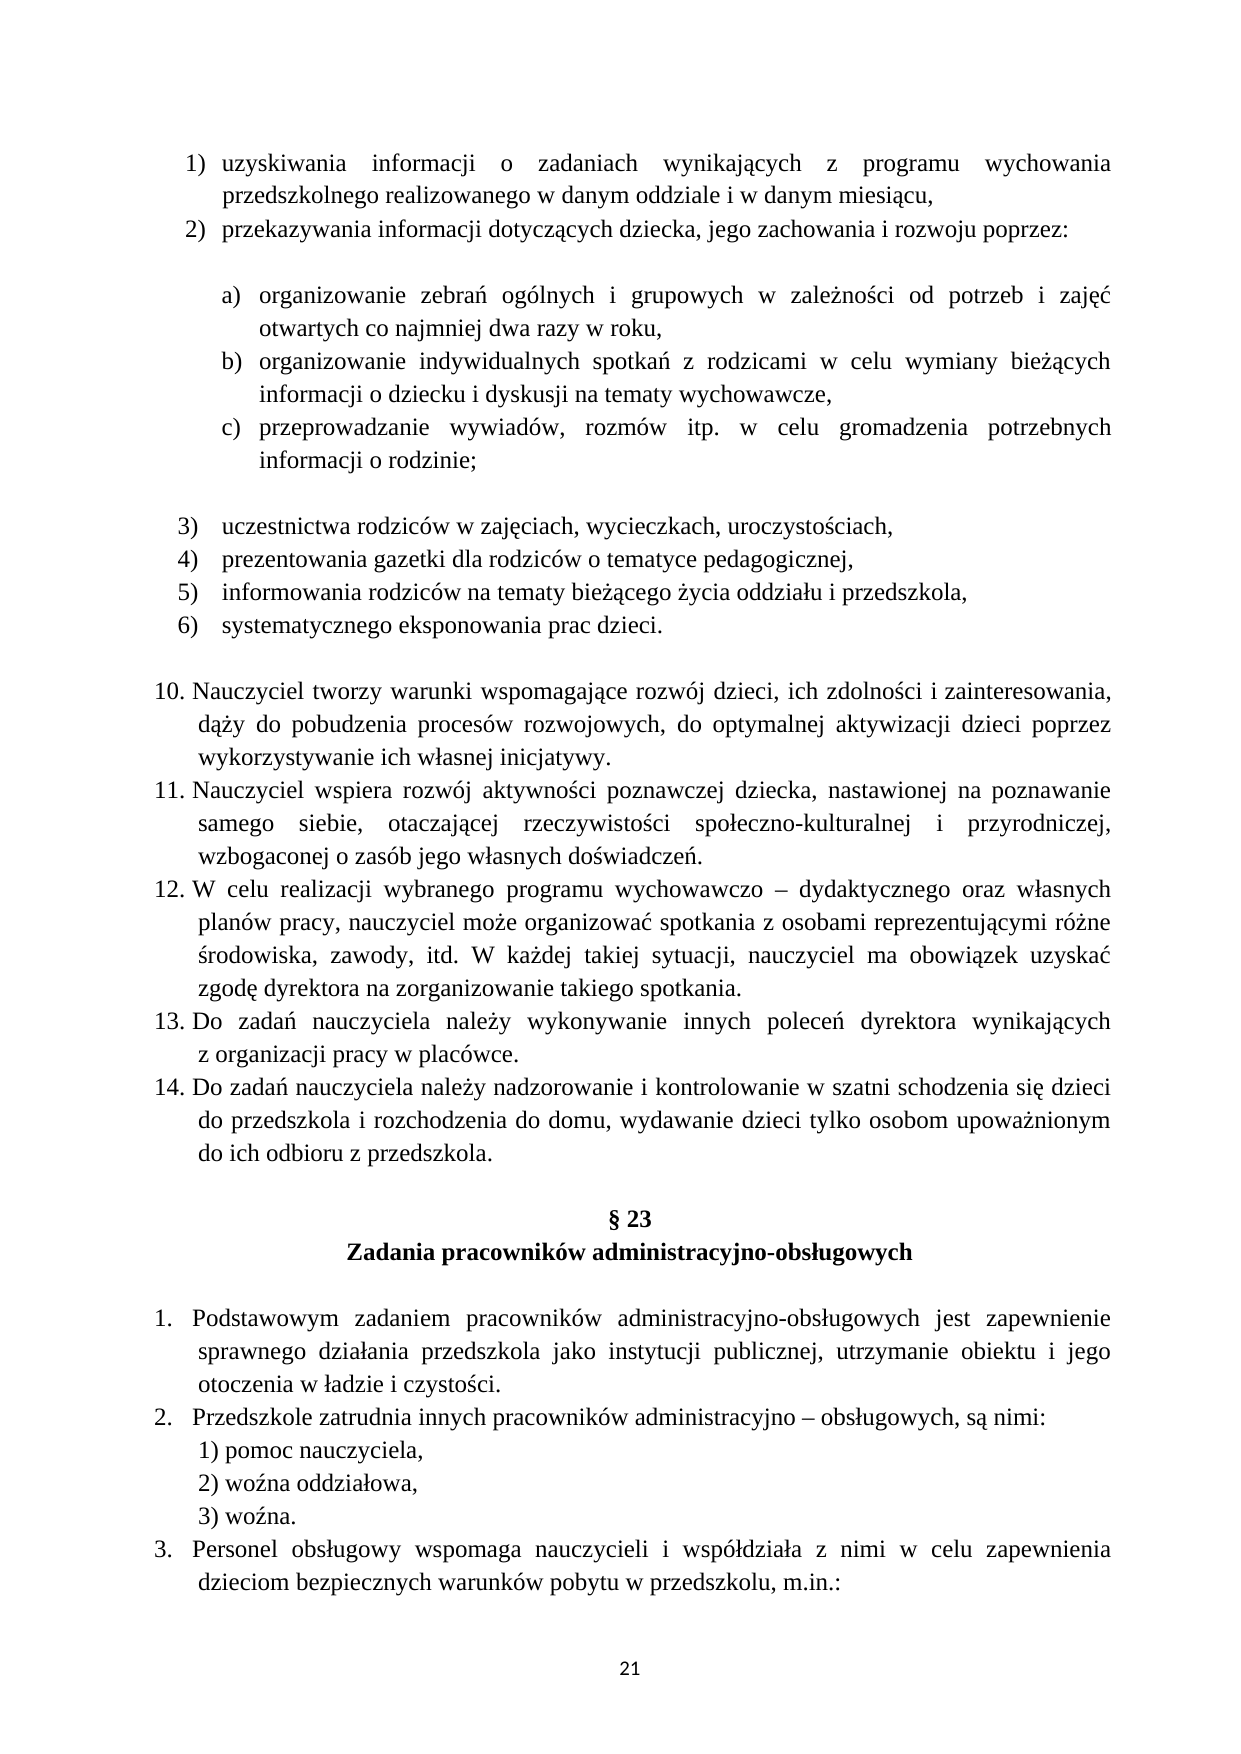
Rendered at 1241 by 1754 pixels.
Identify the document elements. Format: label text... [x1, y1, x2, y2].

list prezentowania gazetki dla rodziców o tematyce pedagogicznej, [177, 544, 1112, 573]
text Zadania pracowników administracyjno-obsługowych [148, 1237, 1112, 1266]
list organizowanie indywidualnych spotkań z rodzicami w celu wymiany bieżących informacji o dziecku i dyskusji na tematy wychowawcze, [221, 346, 1112, 407]
list 3) woźna. [148, 1501, 1112, 1530]
list przekazywania informacji dotyczących dziecka, jego zachowania i rozwoju poprzez: [185, 214, 1112, 242]
list uzyskiwania informacji o zadaniach wynikających z programu wychowania przedszkolnego realizowanego w danym oddziale i w danym miesiącu, [185, 148, 1112, 209]
list Podstawowym zadaniem pracowników administracyjno-obsługowych jest zapewnienie sprawnego działania przedszkola jako instytucji publicznej, utrzymanie obiektu i jego otoczenia w ładzie i czystości. [148, 1303, 1112, 1398]
list informowania rodziców na tematy bieżącego życia oddziału i przedszkola, [177, 577, 1112, 606]
list systematycznego eksponowania prac dzieci. [177, 610, 1112, 639]
list Przedszkole zatrudnia innych pracowników administracyjno – obsługowych, są nimi: [148, 1402, 1112, 1431]
text § 23 [148, 1204, 1112, 1233]
list uczestnictwa rodziców w zajęciach, wycieczkach, uroczystościach, [177, 511, 1112, 539]
list przeprowadzanie wywiadów, rozmów itp. w celu gromadzenia potrzebnych informacji o rodzinie; [221, 412, 1112, 473]
list Personel obsługowy wspomaga nauczycieli i współdziała z nimi w celu zapewnienia dzieciom bezpiecznych warunków pobytu w przedszkolu, m.in.: [148, 1534, 1112, 1596]
list 1) pomoc nauczyciela, [148, 1435, 1112, 1464]
list W celu realizacji wybranego programu wychowawczo – dydaktycznego oraz własnych planów pracy, nauczyciel może organizować spotkania z osobami reprezentującymi różne środowiska, zawody, itd. W każdej takiej sytuacji, nauczyciel ma obowiązek uzyskać zgodę dyrektora na zorganizowanie takiego spotkania. [148, 874, 1112, 1002]
list 2) woźna oddziałowa, [148, 1468, 1112, 1497]
list organizowanie zebrań ogólnych i grupowych w zależności od potrzeb i zajęć otwartych co najmniej dwa razy w roku, [221, 280, 1112, 341]
list Do zadań nauczyciela należy wykonywanie innych poleceń dyrektora wynikających z organizacji pracy w placówce. [148, 1006, 1112, 1068]
list Nauczyciel wspiera rozwój aktywności poznawczej dziecka, nastawionej na poznawanie samego siebie, otaczającej rzeczywistości społeczno-kulturalnej i przyrodniczej, wzbogaconej o zasób jego własnych doświadczeń. [148, 775, 1112, 870]
list Do zadań nauczyciela należy nadzorowanie i kontrolowanie w szatni schodzenia się dzieci do przedszkola i rozchodzenia do domu, wydawanie dzieci tylko osobom upoważnionym do ich odbioru z przedszkola. [148, 1072, 1112, 1167]
list Nauczyciel tworzy warunki wspomagające rozwój dzieci, ich zdolności i zainteresowania, dąży do pobudzenia procesów rozwojowych, do optymalnej aktywizacji dzieci poprzez wykorzystywanie ich własnej inicjatywy. [148, 676, 1112, 771]
